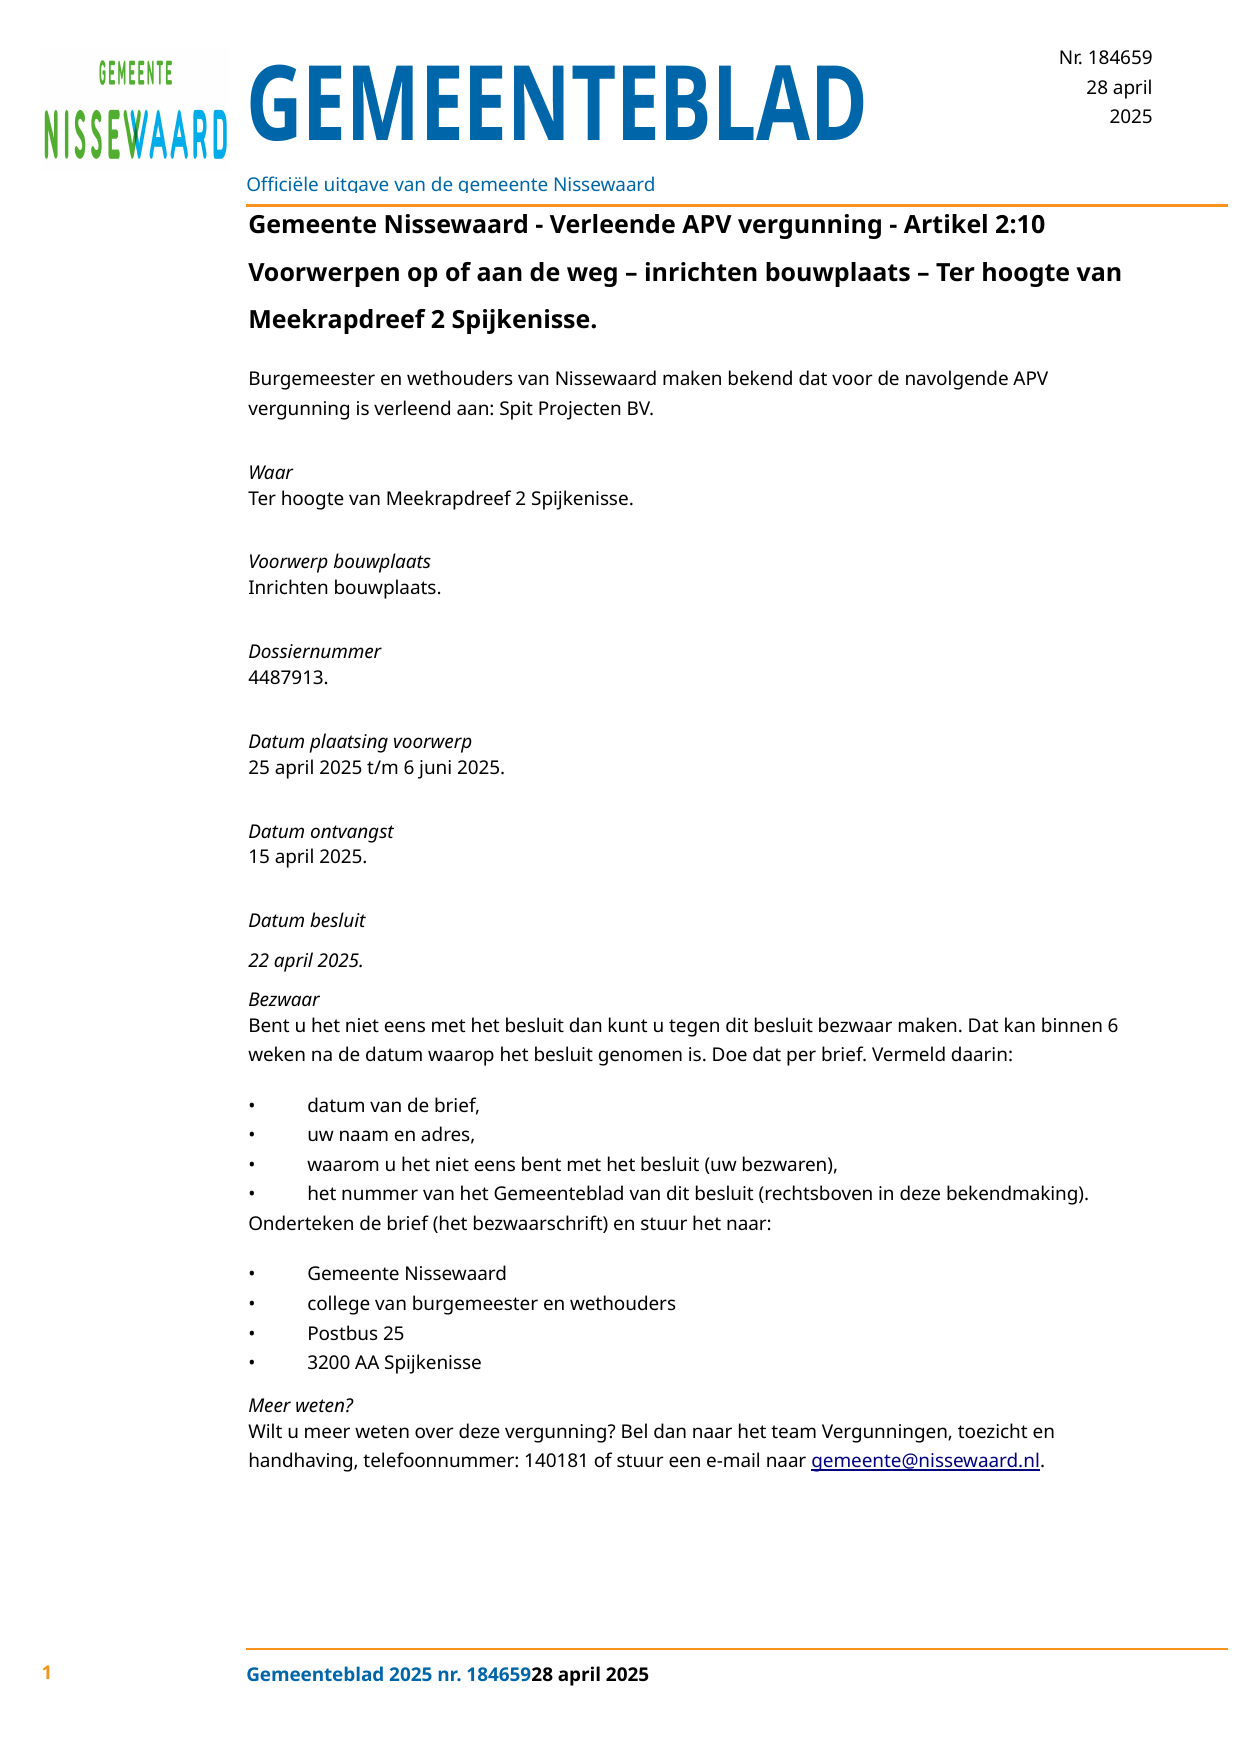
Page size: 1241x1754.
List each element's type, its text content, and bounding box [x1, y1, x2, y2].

text 15 april 2025. [248, 843, 1152, 869]
text 25 april 2025 t/m 6 juni 2025. [248, 754, 1152, 779]
list Gemeente Nissewaard [248, 1261, 1152, 1286]
text Wilt u meer weten over deze vergunning? Bel dan naar het team Vergunningen, toezicht en handhaving, telefoonnummer: 140181 of stuur een e-mail naar gemeente@nissewaard.nl. [248, 1418, 1152, 1473]
text Voorwerp bouwplaats [248, 549, 1152, 574]
list uw naam en adres, [248, 1121, 1152, 1147]
list het nummer van het Gemeenteblad van dit besluit (rechtsboven in deze bekendmaking). [248, 1181, 1152, 1206]
list datum van de brief, [248, 1092, 1152, 1117]
text Inrichten bouwplaats. [248, 574, 1152, 600]
text Datum ontvangst [248, 818, 1152, 843]
list 3200 AA Spijkenisse [248, 1349, 1152, 1375]
text Datum plaatsing voorwerp [248, 728, 1152, 754]
text 4487913. [248, 664, 1152, 690]
text 22 april 2025. [248, 947, 1152, 972]
text Burgemeester en wethouders van Nissewaard maken bekend dat voor de navolgende APV vergunning is verleend aan: Spit Projecten BV. [248, 366, 1152, 421]
text Gemeente Nissewaard - Verleende APV vergunning - Artikel 2:10 Voorwerpen op of aan de weg – inrichten bouwplaats – Ter hoogte van Meekrapdreef 2 Spijkenisse. [248, 207, 1152, 336]
text Dossiernummer [248, 638, 1152, 664]
text Meer weten? [248, 1392, 1152, 1418]
picture [41, 47, 231, 172]
text Bent u het niet eens met het besluit dan kunt u tegen dit besluit bezwaar maken. Dat kan binnen 6 weken na de datum waarop het besluit genomen is. Doe dat per brief. Vermeld daarin: [248, 1012, 1152, 1067]
text Bezwaar [248, 986, 1152, 1012]
list college van burgemeester en wethouders [248, 1290, 1152, 1316]
text Waar [248, 459, 1152, 485]
text Onderteken de brief (het bezwaarschrift) en stuur het naar: [248, 1210, 1152, 1236]
list waarom u het niet eens bent met het besluit (uw bezwaren), [248, 1151, 1152, 1177]
text Ter hoogte van Meekrapdreef 2 Spijkenisse. [248, 485, 1152, 511]
text Datum besluit [248, 907, 1152, 933]
list Postbus 25 [248, 1320, 1152, 1345]
